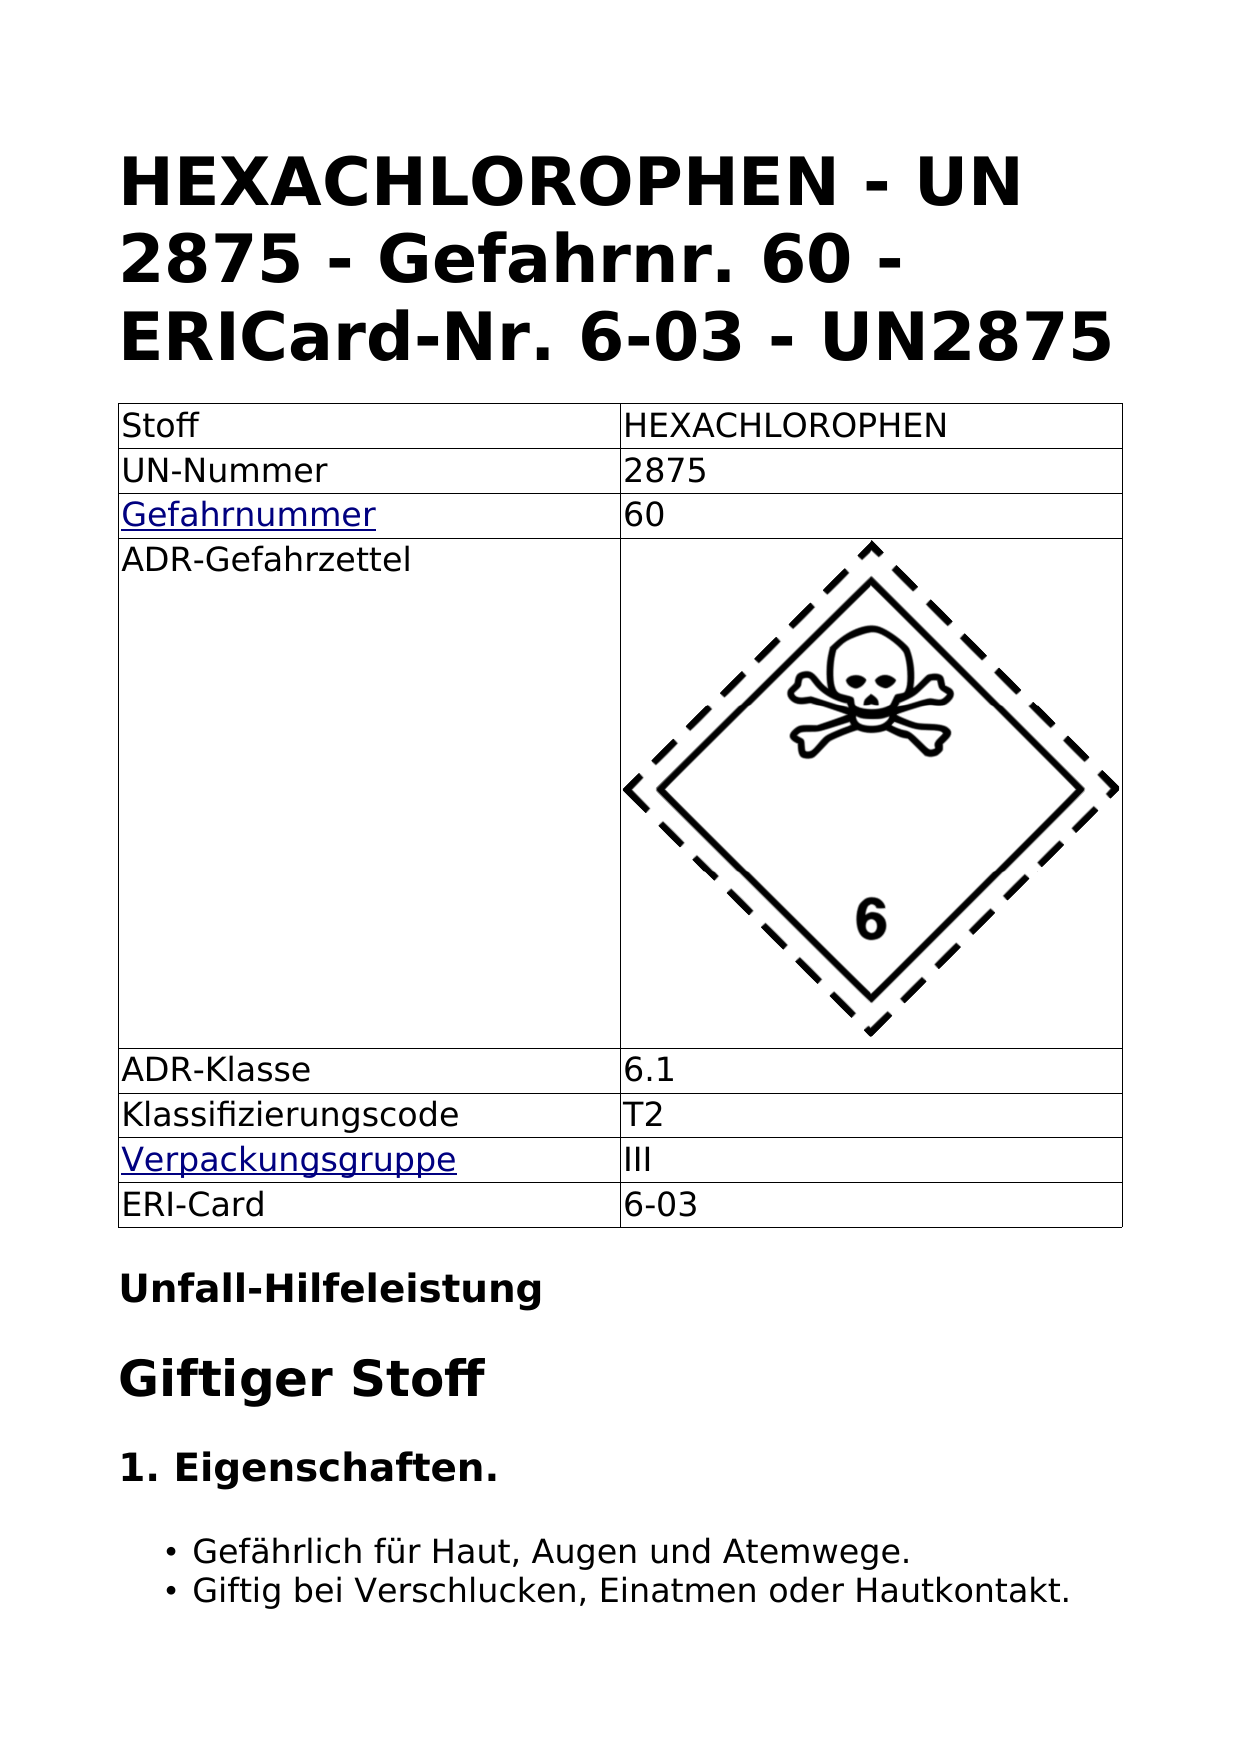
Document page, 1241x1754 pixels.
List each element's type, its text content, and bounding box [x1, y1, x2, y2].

table_cell Verpackungsgruppe [119, 1138, 620, 1182]
table_cell ADR-Gefahrzettel [119, 539, 620, 1048]
table_cell 2875 [621, 449, 1122, 493]
list Gefährlich für Haut, Augen und Atemwege. [177, 1532, 1122, 1571]
table_cell III [621, 1138, 1122, 1182]
table_cell [621, 539, 1122, 1048]
table_cell 6.1 [621, 1049, 1122, 1092]
table_cell T2 [621, 1094, 1122, 1137]
table_cell Klassifizierungscode [119, 1094, 620, 1137]
table_cell UN-Nummer [119, 449, 620, 493]
table_cell 6-03 [621, 1183, 1122, 1227]
table_cell ADR-Klasse [119, 1049, 620, 1092]
table_cell Gefahrnummer [119, 494, 620, 538]
list Giftig bei Verschlucken, Einatmen oder Hautkontakt. [177, 1571, 1122, 1610]
table_header HEXACHLOROPHEN [621, 404, 1122, 448]
subtitle Unfall-Hilfeleistung [118, 1267, 1122, 1312]
picture [622, 540, 1120, 1037]
subtitle 1. Eigenschaften. [118, 1445, 1122, 1490]
table_cell 60 [621, 494, 1122, 538]
subtitle HEXACHLOROPHEN - UN 2875 - Gefahrnr. 60 - ERICard-Nr. 6-03 - UN2875 [118, 143, 1122, 376]
table_header Stoff [119, 404, 620, 448]
subtitle Giftiger Stoff [118, 1349, 1122, 1408]
table_cell ERI-Card [119, 1183, 620, 1227]
